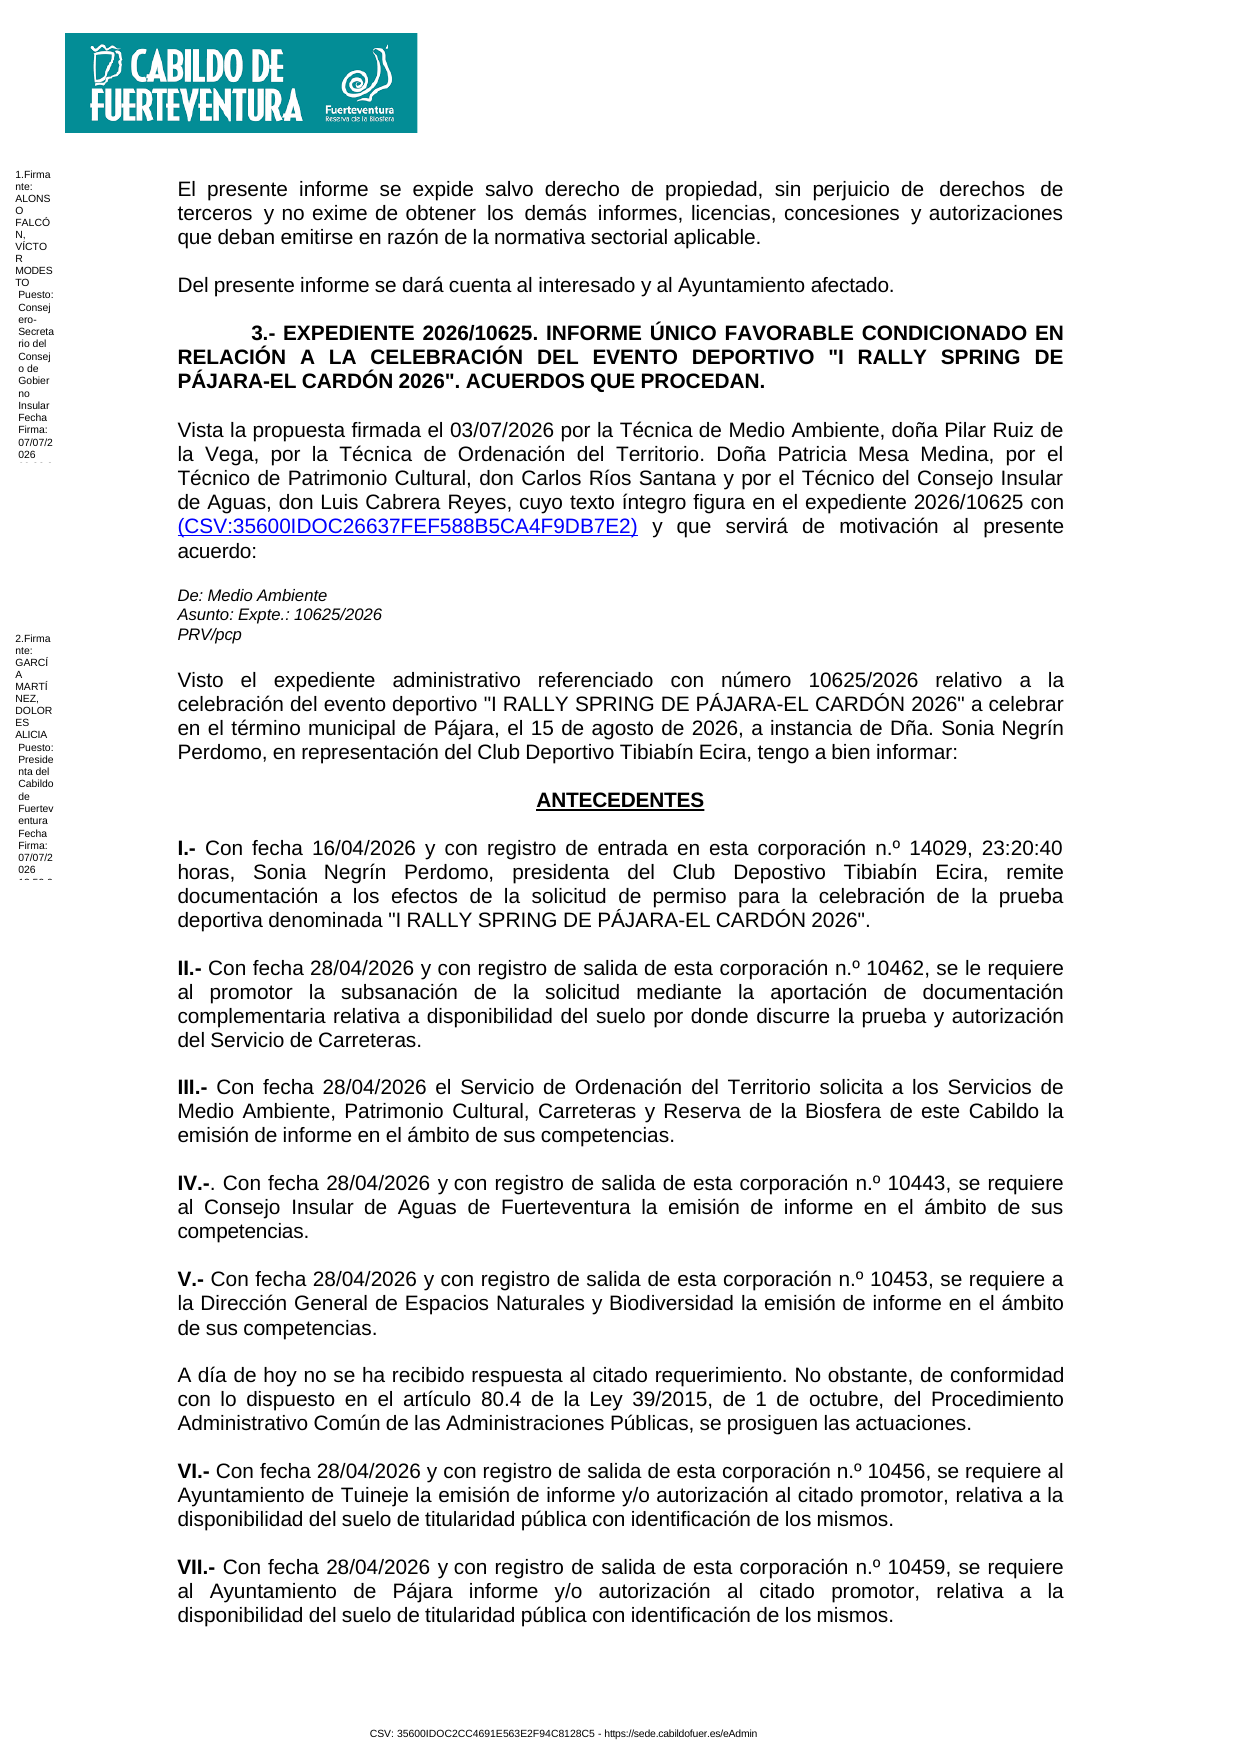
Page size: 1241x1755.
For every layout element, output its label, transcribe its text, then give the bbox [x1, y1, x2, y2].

text ANTECEDENTES [431, 788, 809, 812]
text Del presente informe se dará cuenta al interesado y al Ayuntamiento afectado. [177, 273, 1078, 297]
text III.- Con fecha 28/04/2026 el Servicio de Ordenación del Territorio solicita a los Servicios de Medio Ambiente, Patrimonio Cultural, Carreteras y Reserva de la Biosfera de este Cabildo la emisión de informe en el ámbito de sus competencias. [177, 1075, 1064, 1147]
text V.- Con fecha 28/04/2026 y con registro de salida de esta corporación n.º 10453, se requiere a la Dirección General de Espacios Naturales y Biodiversidad la emisión de informe en el ámbito de sus competencias. [177, 1267, 1064, 1339]
text VI.- Con fecha 28/04/2026 y con registro de salida de esta corporación n.º 10456, se requiere al Ayuntamiento de Tuineje la emisión de informe y/o autorización al citado promotor, relativa a la disponibilidad del suelo de titularidad pública con identificación de los mismos. [177, 1459, 1064, 1531]
text El presente informe se expide salvo derecho de propiedad, sin perjuicio de derechos de terceros y no exime de obtener los demás informes, licencias, concesiones y autorizaciones que deban emitirse en razón de la normativa sectorial aplicable. [177, 176, 1064, 249]
text Visto el expediente administrativo referenciado con número 10625/2026 relativo a la celebración del evento deportivo "I RALLY SPRING DE PÁJARA-EL CARDÓN 2026" a celebrar en el término municipal de Pájara, el 15 de agosto de 2026, a instancia de Dña. Sonia Negrín Perdomo, en representación del Club Deportivo Tibiabín Ecira, tengo a bien informar: [177, 668, 1064, 764]
text Puesto: Consejero-Secretario del Consejo de Gobierno Insular Fecha Firma: 07/07/2026 09:33:26 [18, 289, 54, 463]
text II.- Con fecha 28/04/2026 y con registro de salida de esta corporación n.º 10462, se le requiere al promotor la subsanación de la solicitud mediante la aportación de documentación complementaria relativa a disponibilidad del suelo por donde discurre la prueba y autorización del Servicio de Carreteras. [177, 955, 1064, 1052]
text [13, 631, 54, 879]
text [13, 167, 54, 463]
text De: Medio Ambiente Asunto: Expte.: 10625/2026 PRV/pcp [177, 586, 384, 643]
text Puesto: Presidenta del Cabildo de Fuerteventura Fecha Firma: 07/07/2026 13:59:03 [18, 741, 54, 879]
text I.- Con fecha 16/04/2026 y con registro de entrada en esta corporación n.º 14029, 23:20:40 horas, Sonia Negrín Perdomo, presidenta del Club Depostivo Tibiabín Ecira, remite documentación a los efectos de la solicitud de permiso para la celebración de la prueba deportiva denominada "I RALLY SPRING DE PÁJARA-EL CARDÓN 2026". [177, 836, 1064, 932]
text VII.- Con fecha 28/04/2026 y con registro de salida de esta corporación n.º 10459, se requiere al Ayuntamiento de Pájara informe y/o autorización al citado promotor, relativa a la disponibilidad del suelo de titularidad pública con identificación de los mismos. [177, 1555, 1064, 1627]
text 1.Firmante: ALONSO FALCÓN, VÍCTOR MODESTO [15, 169, 54, 288]
text IV.-. Con fecha 28/04/2026 y con registro de salida de esta corporación n.º 10443, se requiere al Consejo Insular de Aguas de Fuerteventura la emisión de informe en el ámbito de sus competencias. [177, 1171, 1064, 1243]
subtitle 3.- EXPEDIENTE 2026/10625. INFORME ÚNICO FAVORABLE CONDICIONADO EN RELACIÓN A LA CELEBRACIÓN DEL EVENTO DEPORTIVO "I RALLY SPRING DE PÁJARA-EL CARDÓN 2026". ACUERDOS QUE PROCEDAN. [177, 321, 1064, 393]
text Vista la propuesta firmada el 03/07/2026 por la Técnica de Medio Ambiente, doña Pilar Ruiz de la Vega, por la Técnica de Ordenación del Territorio. Doña Patricia Mesa Medina, por el Técnico de Patrimonio Cultural, don Carlos Ríos Santana y por el Técnico del Consejo Insular de Aguas, don Luis Cabrera Reyes, cuyo texto íntegro figura en el expediente 2026/10625 con (CSV:35600IDOC26637FEF588B5CA4F9DB7E2) y que servirá de motivación al presente acuerdo: [177, 418, 1064, 562]
text 2.Firmante: GARCÍA MARTÍNEZ, DOLORES ALICIA [15, 633, 54, 741]
text A día de hoy no se ha recibido respuesta al citado requerimiento. No obstante, de conformidad con lo dispuesto en el artículo 80.4 de la Ley 39/2015, de 1 de octubre, del Procedimiento Administrativo Común de las Administraciones Públicas, se prosiguen las actuaciones. [177, 1363, 1064, 1435]
